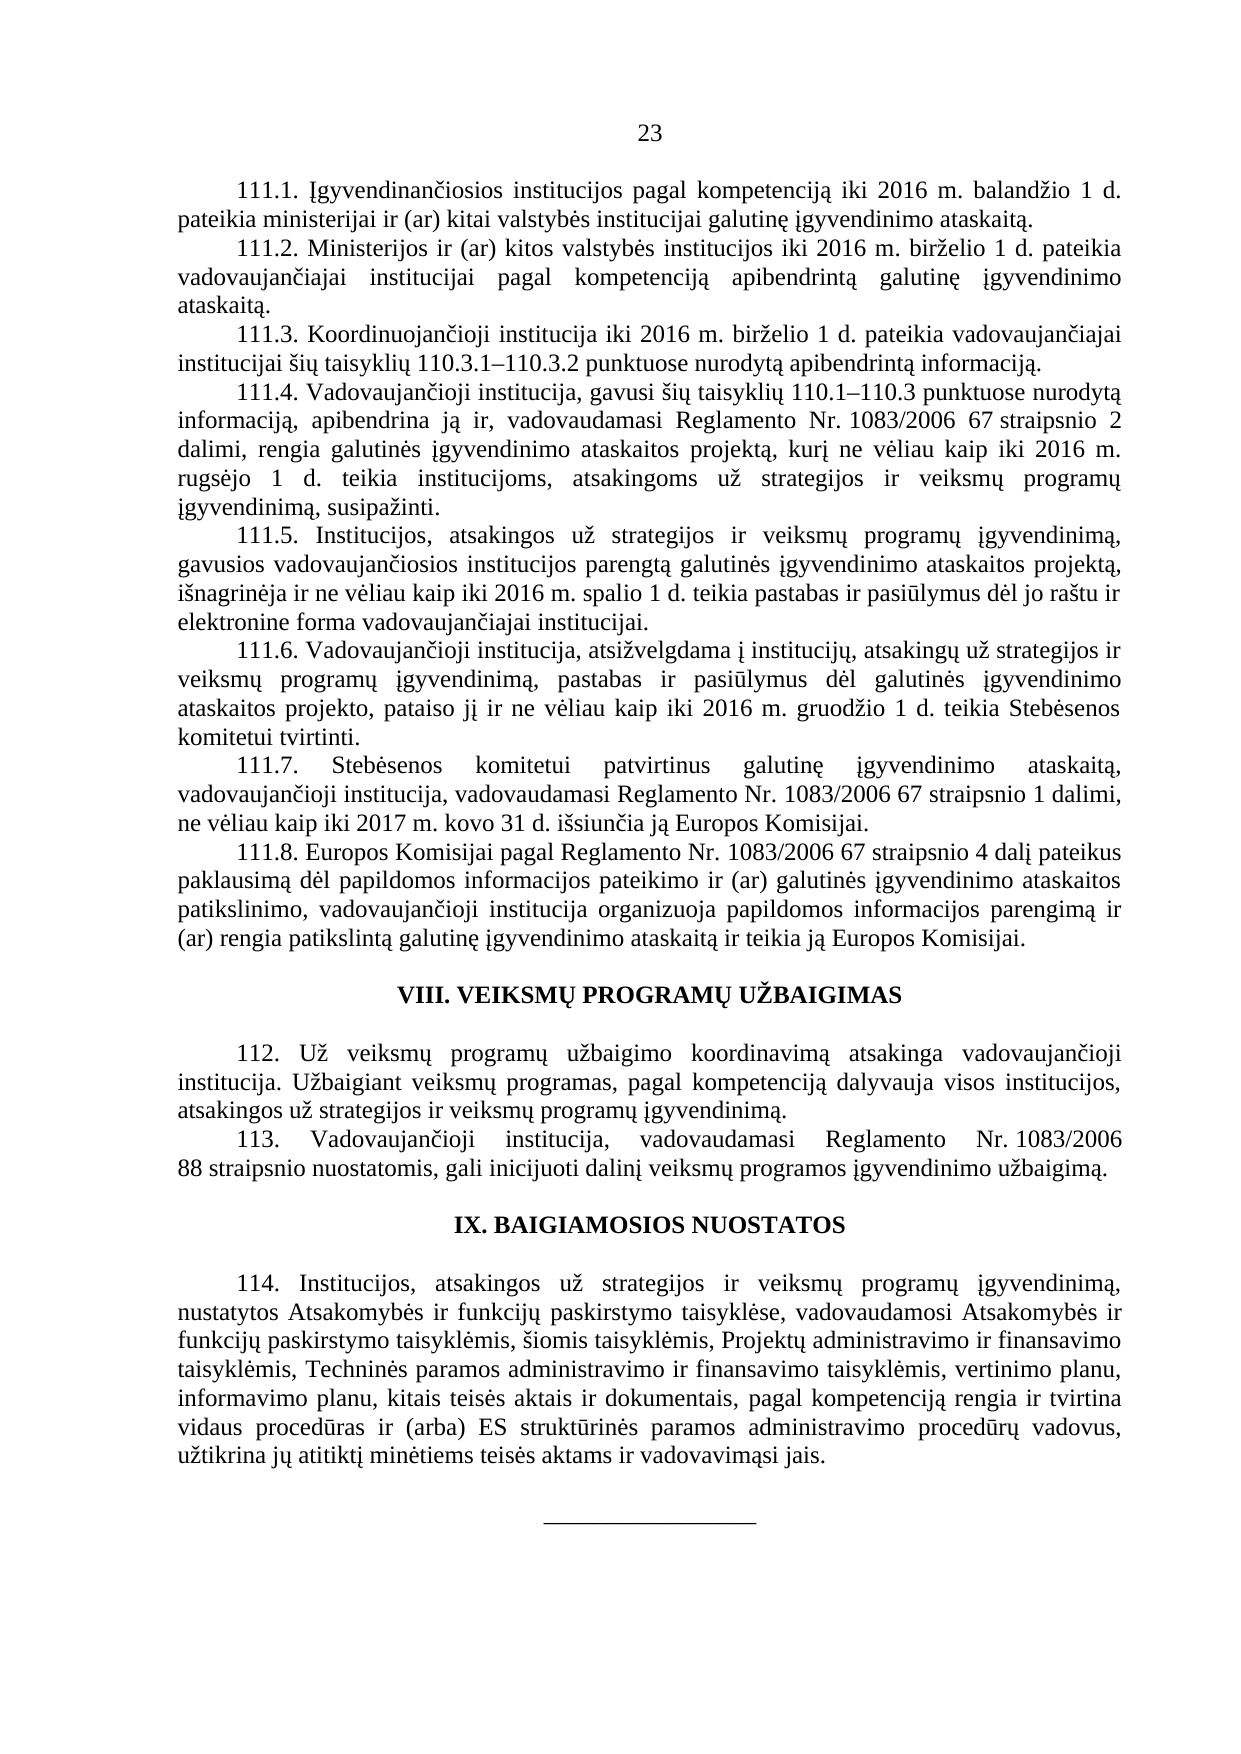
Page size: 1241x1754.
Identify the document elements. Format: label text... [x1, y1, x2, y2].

text 111.7. Stebėsenos komitetui patvirtinus galutinę įgyvendinimo ataskaitą, vadovaujančioji institucija, vadovaudamasi Reglamento Nr. 1083/2006 67 straipsnio 1 dalimi, ne vėliau kaip iki 2017 m. kovo 31 d. išsiunčia ją Europos Komisijai. [177, 751, 1122, 837]
text 111.8. Europos Komisijai pagal Reglamento Nr. 1083/2006 67 straipsnio 4 dalį pateikus paklausimą dėl papildomos informacijos pateikimo ir (ar) galutinės įgyvendinimo ataskaitos patikslinimo, vadovaujančioji institucija organizuoja papildomos informacijos parengimą ir (ar) rengia patikslintą galutinę įgyvendinimo ataskaitą ir teikia ją Europos Komisijai. [177, 837, 1122, 952]
text 113. Vadovaujančioji institucija, vadovaudamasi Reglamento Nr. 1083/2006 88 straipsnio nuostatomis, gali inicijuoti dalinį veiksmų programos įgyvendinimo užbaigimą. [177, 1124, 1122, 1182]
text 111.4. Vadovaujančioji institucija, gavusi šių taisyklių 110.1–110.3 punktuose nurodytą informaciją, apibendrina ją ir, vadovaudamasi Reglamento Nr. 1083/2006 67 straipsnio 2 dalimi, rengia galutinės įgyvendinimo ataskaitos projektą, kurį ne vėliau kaip iki 2016 m. rugsėjo 1 d. teikia institucijoms, atsakingoms už strategijos ir veiksmų programų įgyvendinimą, susipažinti. [177, 377, 1122, 521]
text 114. Institucijos, atsakingos už strategijos ir veiksmų programų įgyvendinimą, nustatytos Atsakomybės ir funkcijų paskirstymo taisyklėse, vadovaudamosi Atsakomybės ir funkcijų paskirstymo taisyklėmis, šiomis taisyklėmis, Projektų administravimo ir finansavimo taisyklėmis, Techninės paramos administravimo ir finansavimo taisyklėmis, vertinimo planu, informavimo planu, kitais teisės aktais ir dokumentais, pagal kompetenciją rengia ir tvirtina vidaus procedūras ir (arba) ES struktūrinės paramos administravimo procedūrų vadovus, užtikrina jų atitiktį minėtiems teisės aktams ir vadovavimąsi jais. [177, 1268, 1122, 1469]
text 111.5. Institucijos, atsakingos už strategijos ir veiksmų programų įgyvendinimą, gavusios vadovaujančiosios institucijos parengtą galutinės įgyvendinimo ataskaitos projektą, išnagrinėja ir ne vėliau kaip iki 2016 m. spalio 1 d. teikia pastabas ir pasiūlymus dėl jo raštu ir elektronine forma vadovaujančiajai institucijai. [177, 521, 1122, 636]
text VIII. VEIKSMŲ PROGRAMŲ UŽBAIGIMAS [177, 981, 1122, 1009]
text IX. BAIGIAMOSIOS NUOSTATOS [177, 1211, 1122, 1239]
text 111.6. Vadovaujančioji institucija, atsižvelgdama į institucijų, atsakingų už strategijos ir veiksmų programų įgyvendinimą, pastabas ir pasiūlymus dėl galutinės įgyvendinimo ataskaitos projekto, pataiso jį ir ne vėliau kaip iki 2016 m. gruodžio 1 d. teikia Stebėsenos komitetui tvirtinti. [177, 636, 1122, 751]
text _________________ [177, 1498, 1122, 1527]
text 111.1. Įgyvendinančiosios institucijos pagal kompetenciją iki 2016 m. balandžio 1 d. pateikia ministerijai ir (ar) kitai valstybės institucijai galutinę įgyvendinimo ataskaitą. [177, 176, 1122, 233]
text 112. Už veiksmų programų užbaigimo koordinavimą atsakinga vadovaujančioji institucija. Užbaigiant veiksmų programas, pagal kompetenciją dalyvauja visos institucijos, atsakingos už strategijos ir veiksmų programų įgyvendinimą. [177, 1038, 1122, 1124]
text 111.3. Koordinuojančioji institucija iki 2016 m. birželio 1 d. pateikia vadovaujančiajai institucijai šių taisyklių 110.3.1–110.3.2 punktuose nurodytą apibendrintą informaciją. [177, 319, 1122, 377]
text 111.2. Ministerijos ir (ar) kitos valstybės institucijos iki 2016 m. birželio 1 d. pateikia vadovaujančiajai institucijai pagal kompetenciją apibendrintą galutinę įgyvendinimo ataskaitą. [177, 233, 1122, 319]
